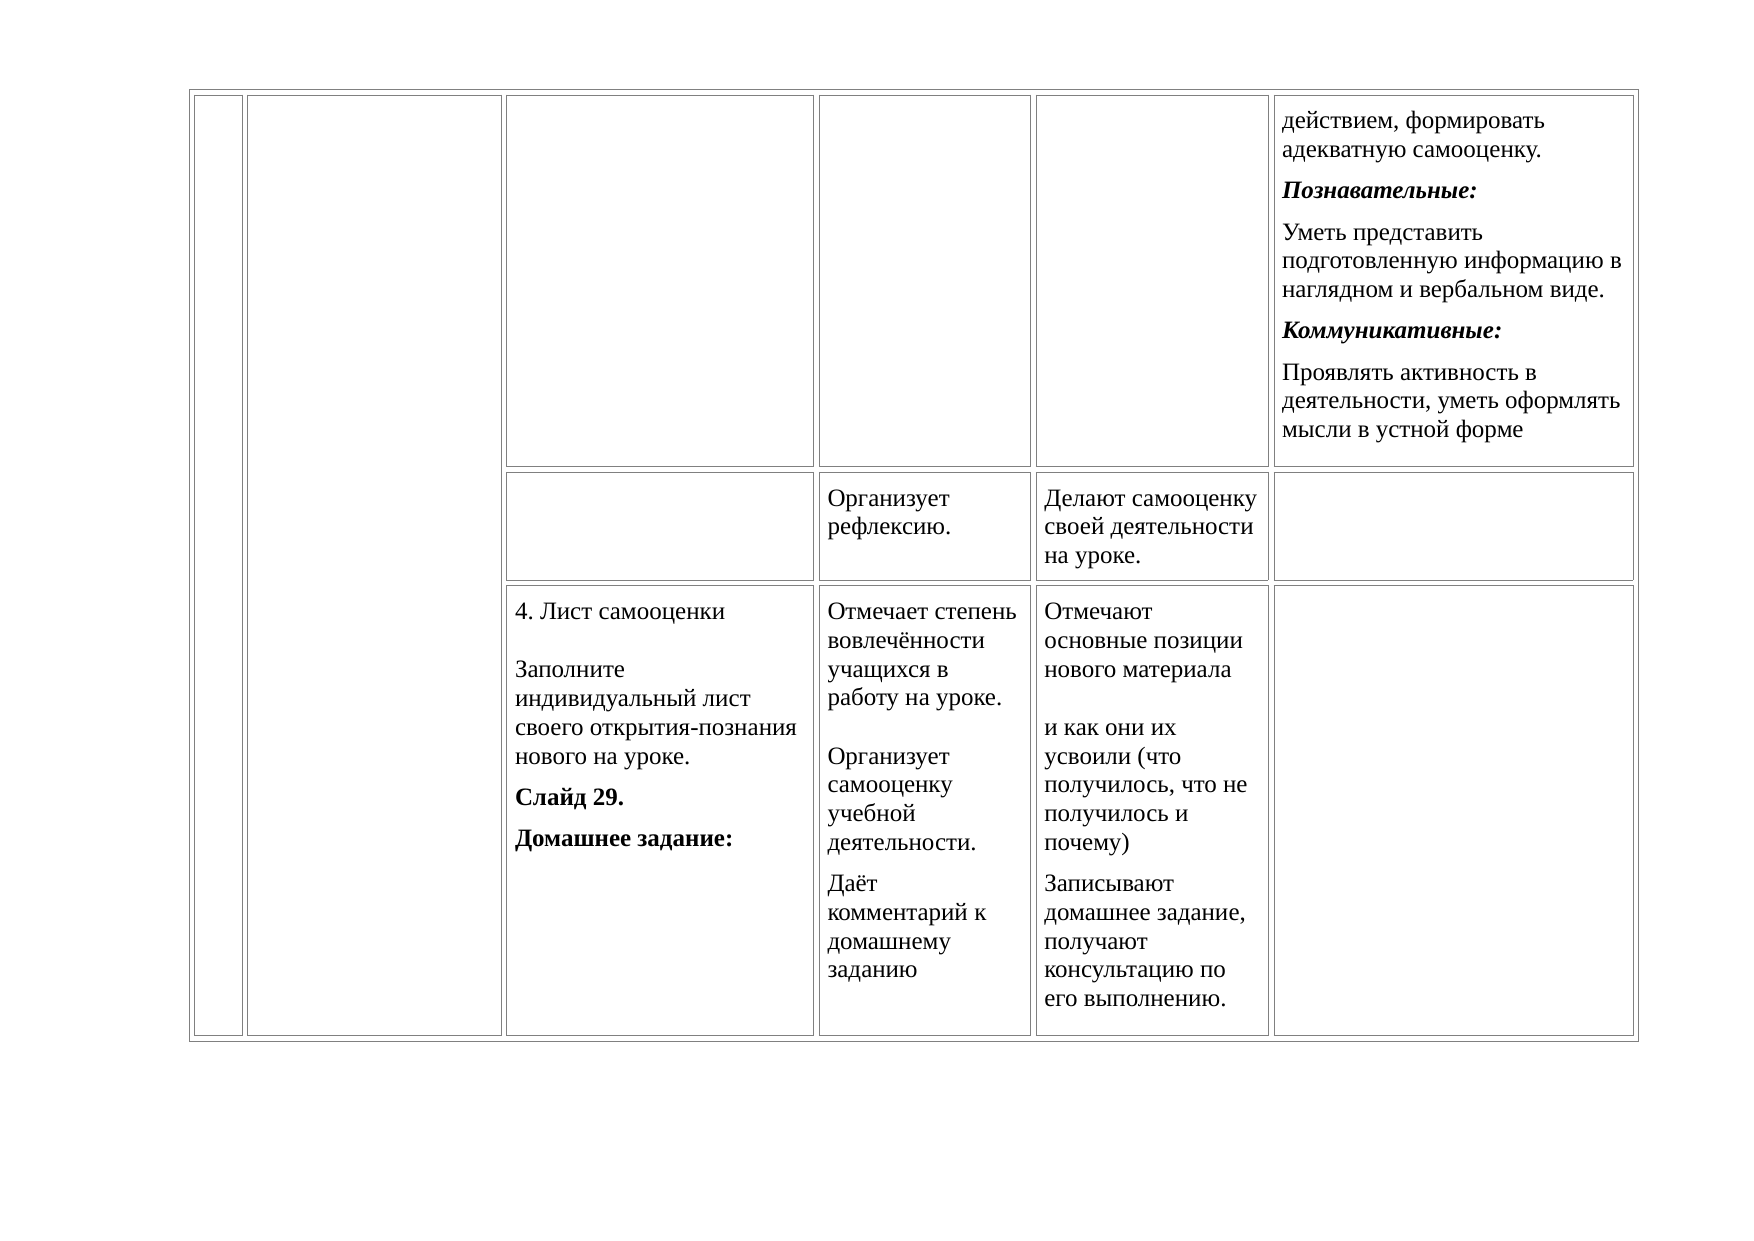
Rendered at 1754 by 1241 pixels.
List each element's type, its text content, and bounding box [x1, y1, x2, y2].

table_cell [507, 473, 813, 580]
table_cell [1033, 90, 1271, 466]
table_cell [504, 466, 816, 580]
table_cell [192, 90, 244, 1035]
table_cell Организует рефлексию. [816, 466, 1033, 580]
table_cell [504, 90, 816, 466]
table_cell 4. Лист самооценки Заполните индивидуальный лист своего открытия-познания нового на уроке. Слайд 29. Домашнее задание: [504, 580, 816, 1035]
table_cell [1271, 466, 1636, 580]
table_cell Отмечает степень вовлечённости учащихся в работу на уроке. Организует самооценку учебной деятельности. Даёт комментарий к домашнему заданию [816, 580, 1033, 1035]
table_cell [1275, 586, 1633, 1035]
table_cell Отмечают основные позиции нового материала и как они их усвоили (что получилось, что не получилось и почему) Записывают домашнее задание, получают консультацию по его выполнению. [1033, 580, 1271, 1035]
table_cell [1271, 580, 1636, 1035]
table_cell [816, 90, 1033, 466]
table_cell действием, формировать адекватную самооценку. Познавательные: Уметь представить подготовленную информацию в наглядном и вербальном виде. Коммуникативные: Проявлять активность в деятельности, уметь оформлять мысли в устной форме [1271, 90, 1636, 466]
table_cell [245, 90, 504, 1035]
table_cell [1275, 473, 1633, 580]
table_cell Делают самооценку своей деятельности на уроке. [1033, 466, 1271, 580]
